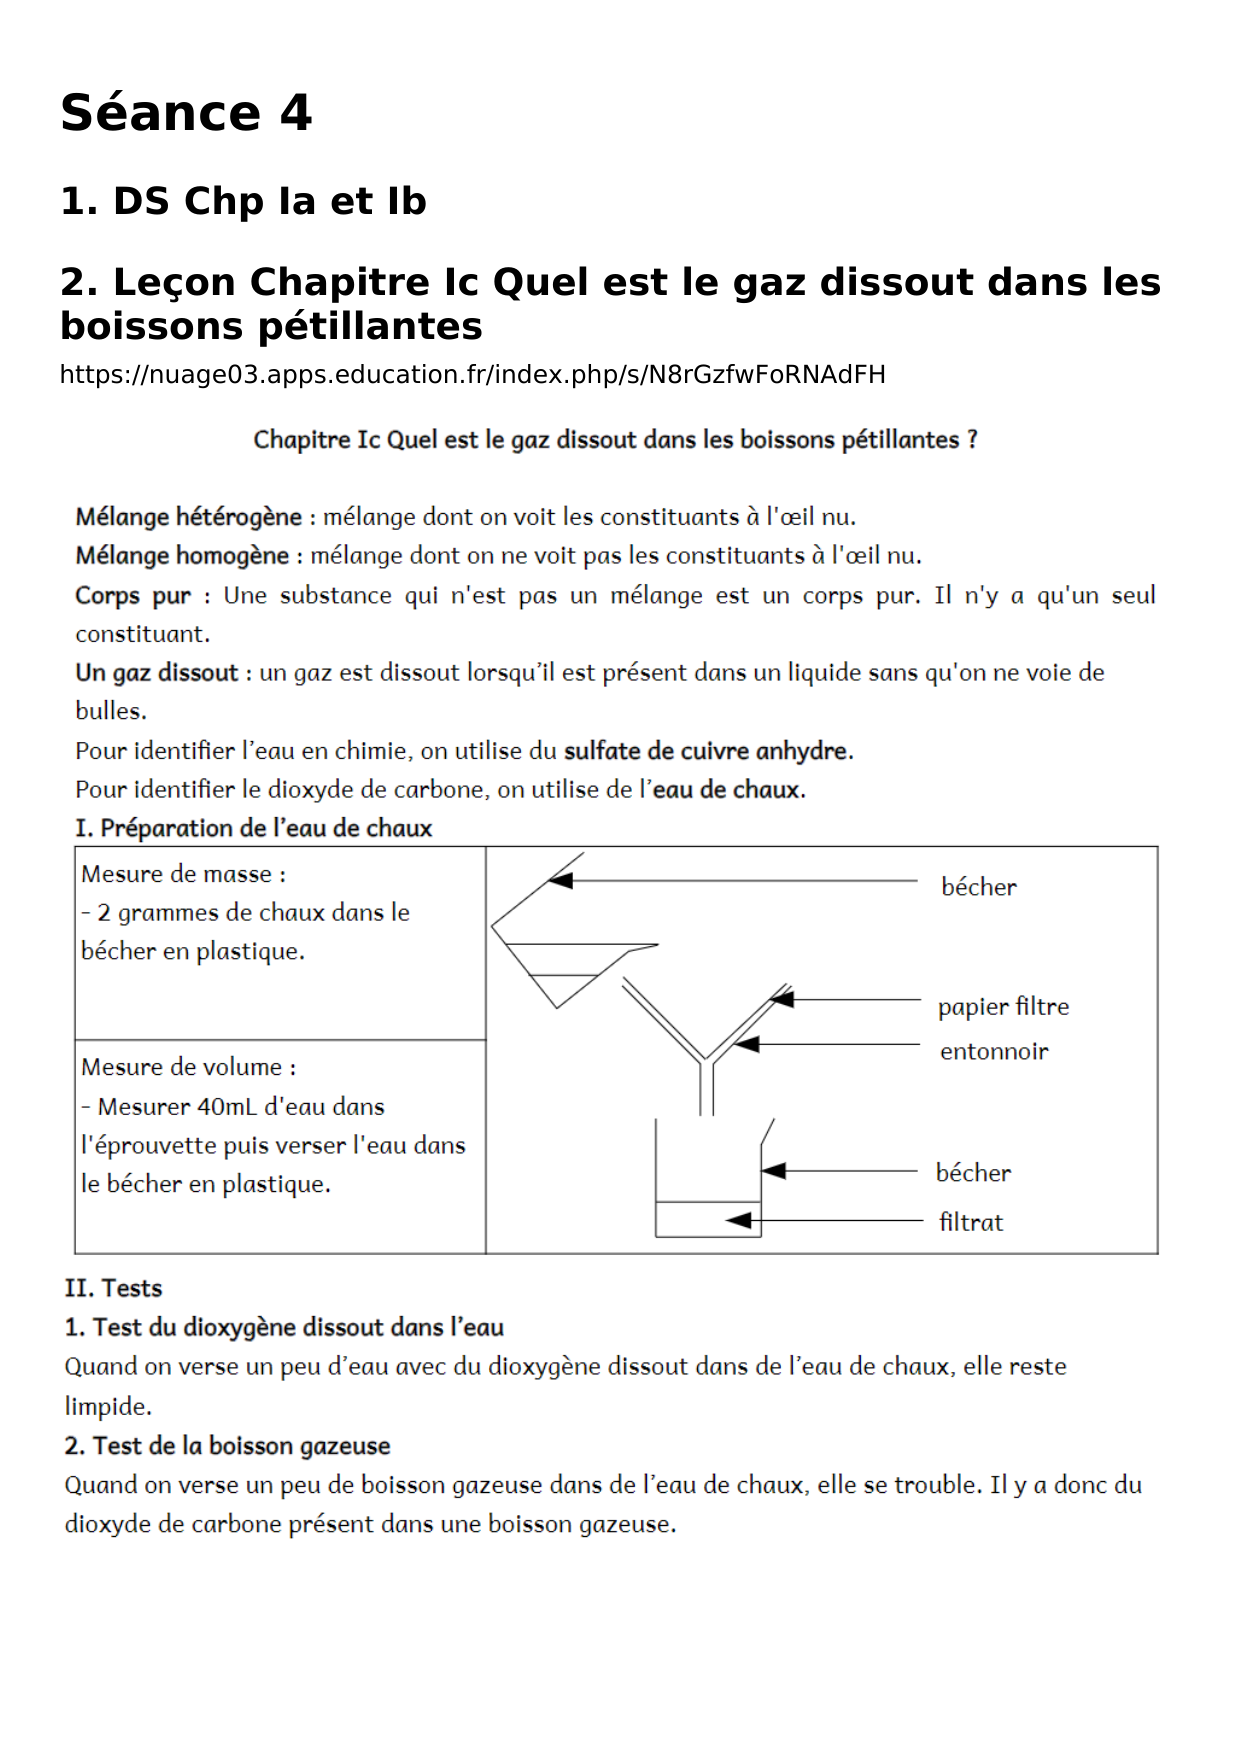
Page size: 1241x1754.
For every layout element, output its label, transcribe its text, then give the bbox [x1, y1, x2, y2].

picture [59, 1273, 1182, 1547]
picture [59, 402, 1182, 1261]
text https://nuage03.apps.education.fr/index.php/s/N8rGzfwFoRNAdFH [59, 361, 1181, 390]
subtitle 1. DS Chp Ia et Ib [59, 180, 1181, 223]
subtitle 2. Leçon Chapitre Ic Quel est le gaz dissout dans les boissons pétillantes [59, 261, 1181, 348]
subtitle Séance 4 [59, 84, 1181, 142]
